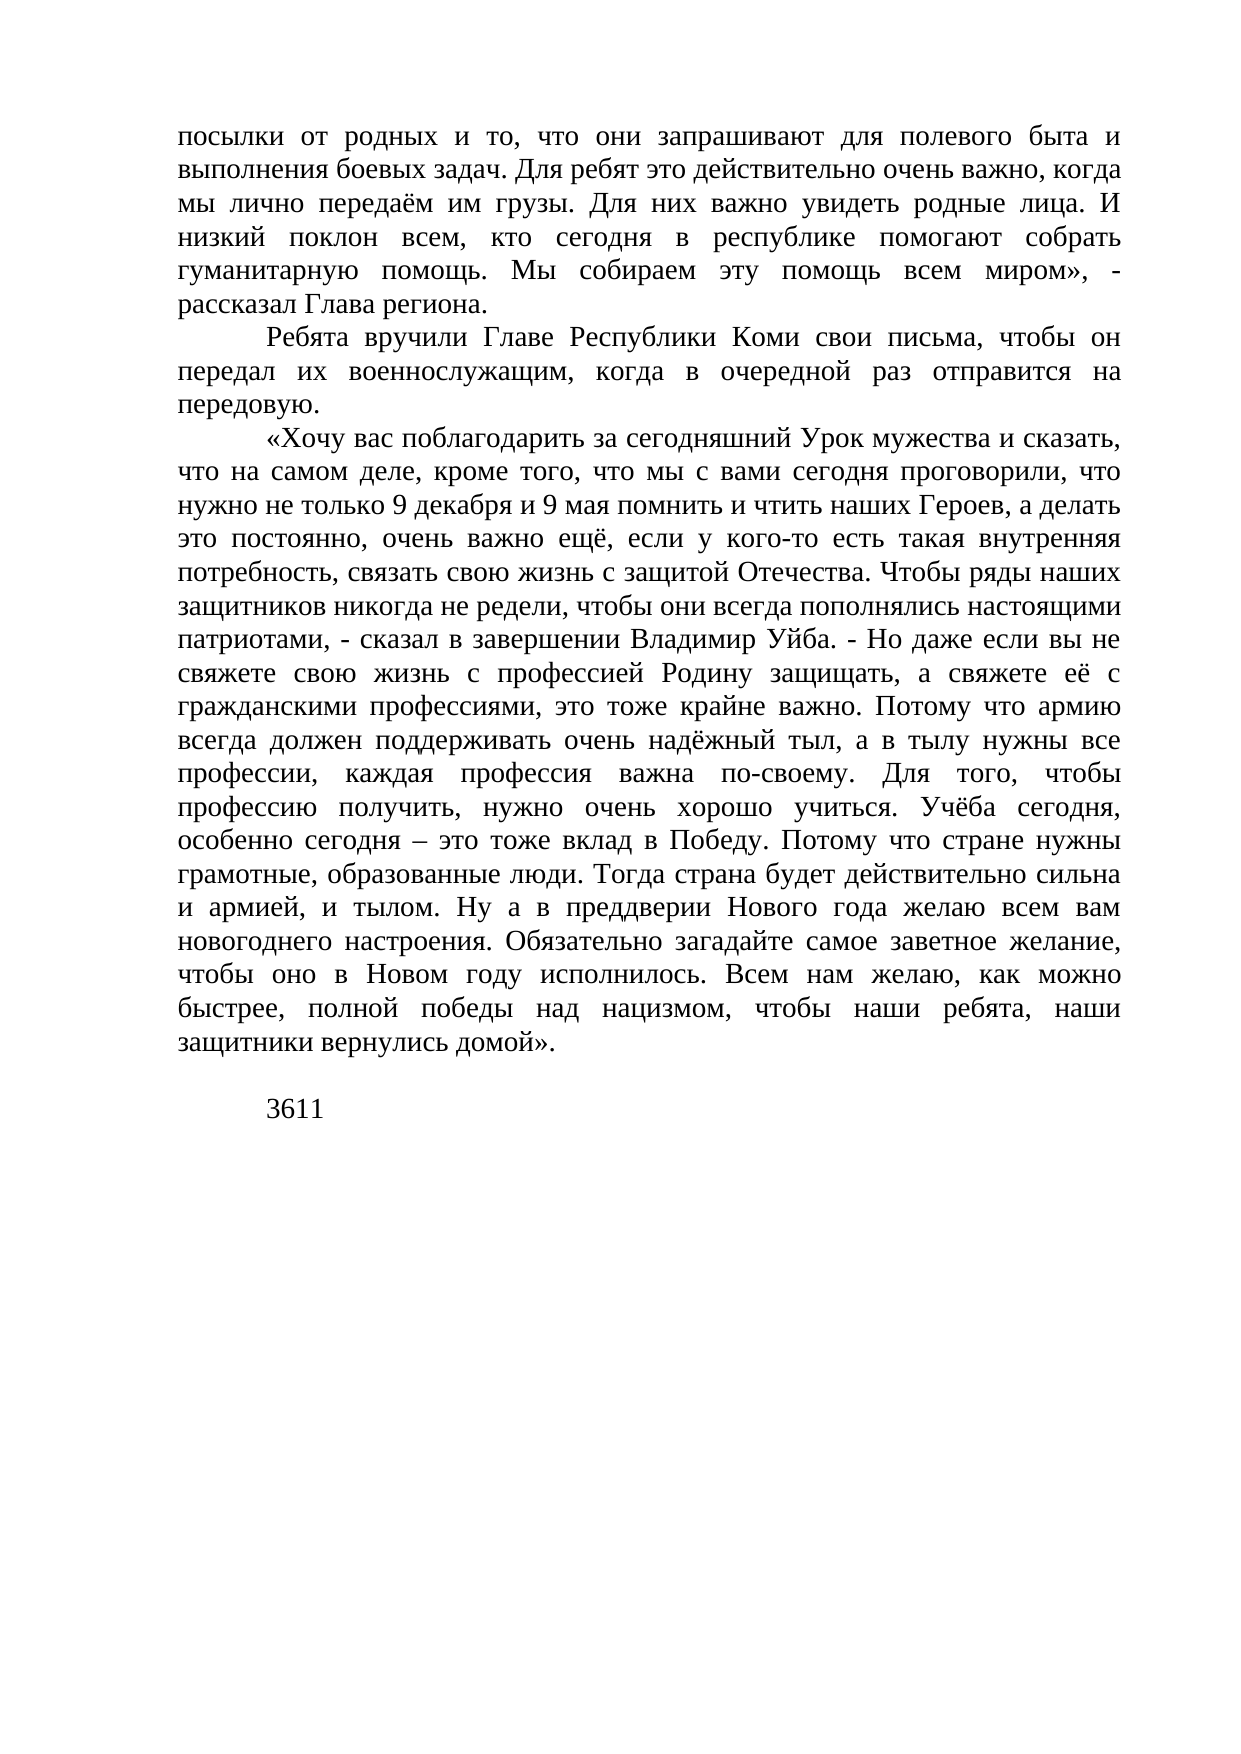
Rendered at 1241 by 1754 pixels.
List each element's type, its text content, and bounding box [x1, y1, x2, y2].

text посылки от родных и то, что они запрашивают для полевого быта и выполнения боевых задач. Для ребят это действительно очень важно, когда мы лично передаём им грузы. Для них важно увидеть родные лица. И низкий поклон всем, кто сегодня в республике помогают собрать гуманитарную помощь. Мы собираем эту помощь всем миром», - рассказал Глава региона. [177, 118, 1122, 319]
text 3611 [177, 1091, 1122, 1124]
text «Хочу вас поблагодарить за сегодняшний Урок мужества и сказать, что на самом деле, кроме того, что мы с вами сегодня проговорили, что нужно не только 9 декабря и 9 мая помнить и чтить наших Героев, а делать это постоянно, очень важно ещё, если у кого-то есть такая внутренняя потребность, связать свою жизнь с защитой Отечества. Чтобы ряды наших защитников никогда не редели, чтобы они всегда пополнялись настоящими патриотами, - сказал в завершении Владимир Уйба. - Но даже если вы не свяжете свою жизнь с профессией Родину защищать, а свяжете её с гражданскими профессиями, это тоже крайне важно. Потому что армию всегда должен поддерживать очень надёжный тыл, а в тылу нужны все профессии, каждая профессия важна по-своему. Для того, чтобы профессию получить, нужно очень хорошо учиться. Учёба сегодня, особенно сегодня – это тоже вклад в Победу. Потому что стране нужны грамотные, образованные люди. Тогда страна будет действительно сильна и армией, и тылом. Ну а в преддверии Нового года желаю всем вам новогоднего настроения. Обязательно загадайте самое заветное желание, чтобы оно в Новом году исполнилось. Всем нам желаю, как можно быстрее, полной победы над нацизмом, чтобы наши ребята, наши защитники вернулись домой». [177, 420, 1122, 1057]
text Ребята вручили Главе Республики Коми свои письма, чтобы он передал их военнослужащим, когда в очередной раз отправится на передовую. [177, 319, 1122, 420]
